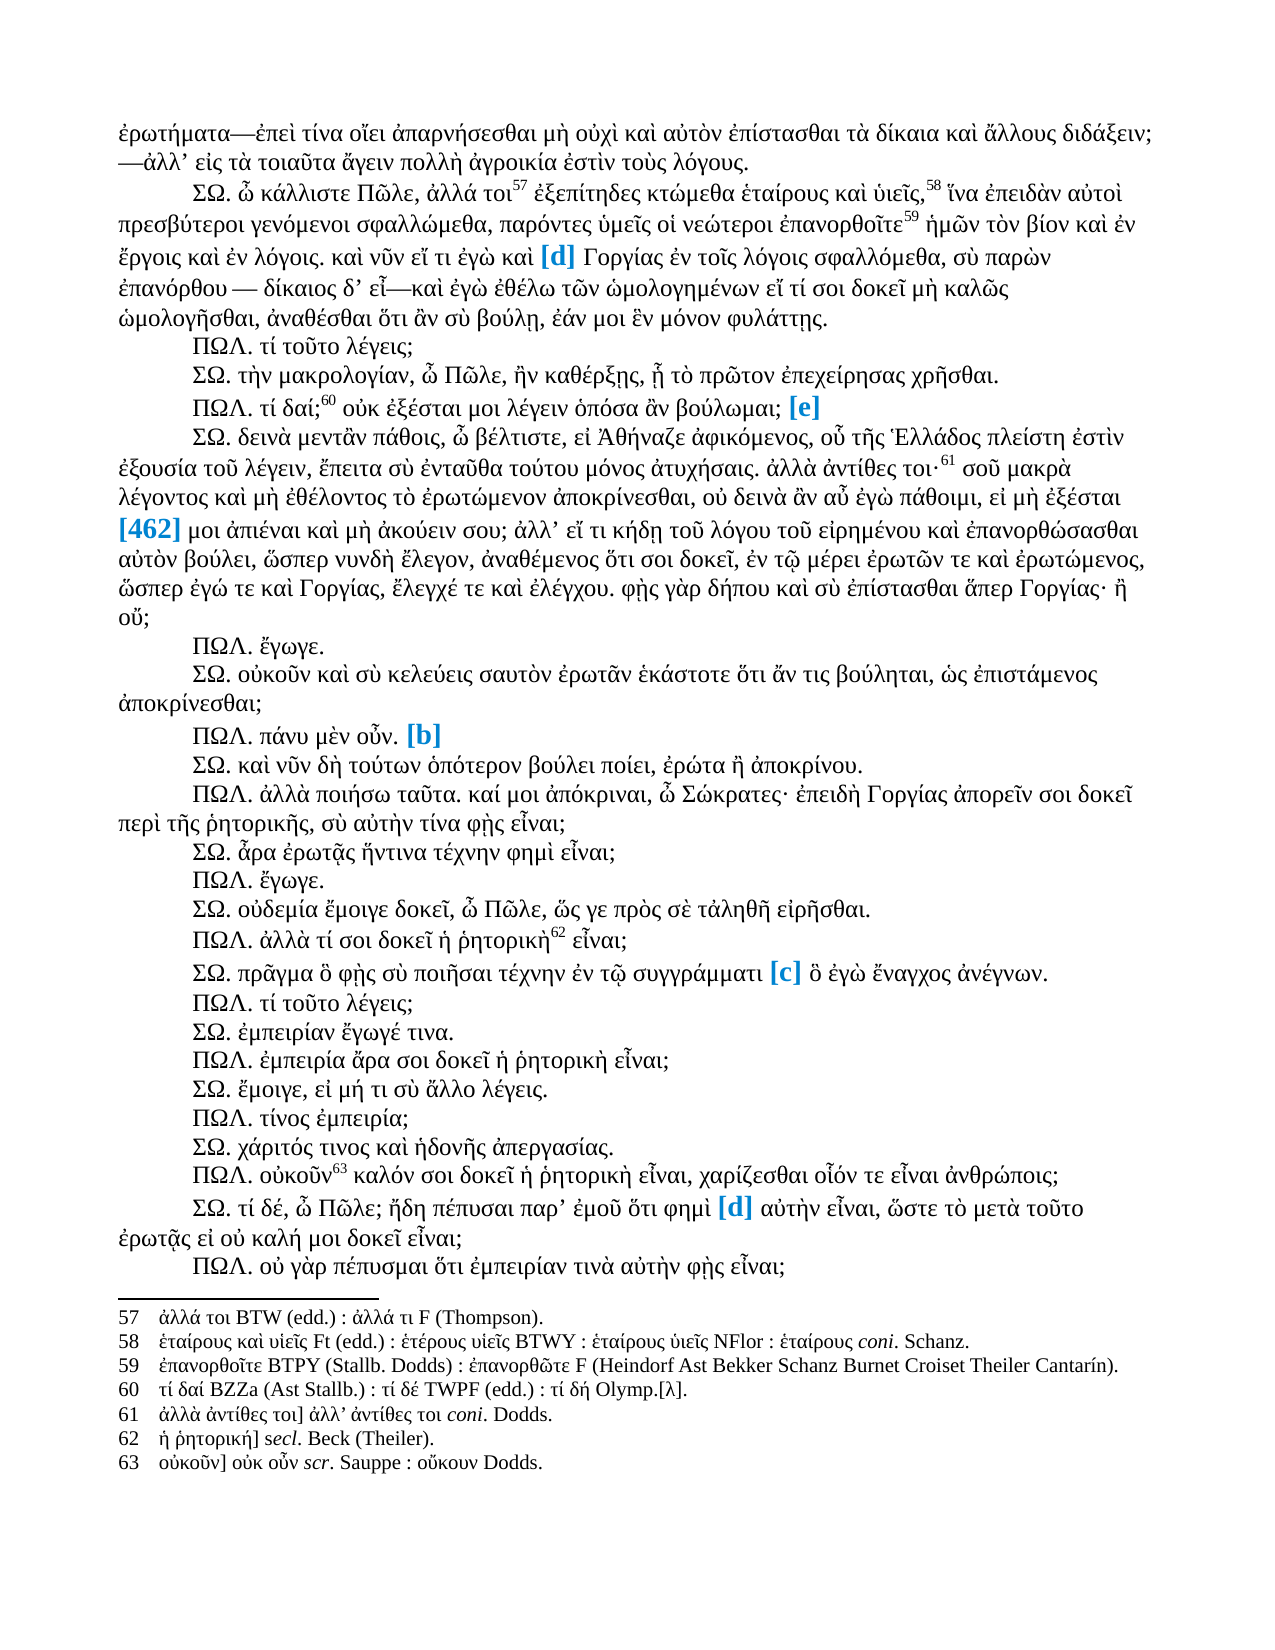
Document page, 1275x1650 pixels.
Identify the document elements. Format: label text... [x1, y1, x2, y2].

text ΣΩ. οὐδεμία ἔμοιγε δοκεῖ, ὦ Πῶλε, ὥς γε πρὸς σὲ τἀληθῆ εἰρῆσθαι. [118, 894, 1157, 923]
text ΣΩ. οὐκοῦν καὶ σὺ κελεύεις σαυτὸν ἐρωτᾶν ἑκάστοτε ὅτι ἄν τις βούληται, ὡς ἐπιστάμενος ἀποκρίνεσθαι; [118, 659, 1157, 717]
text ΣΩ. χάριτός τινος καὶ ἡδονῆς ἀπεργασίας. [118, 1132, 1157, 1160]
text ΠΩΛ. οὐκοῦν καλόν σοι δοκεῖ ἡ ῥητορικὴ εἶναι, χαρίζεσθαι οἷόν τε εἶναι ἀνθρώποις; [118, 1160, 1157, 1189]
text ΠΩΛ. ἔγωγε. [118, 866, 1157, 894]
text ΣΩ. πρᾶγμα ὃ φῂς σὺ ποιῆσαι τέχνην ἐν τῷ συγγράμματι [c] ὃ ἐγὼ ἔναγχος ἀνέγνων. [118, 954, 1157, 988]
text ΠΩΛ. τί δαί, ὦ Σώκρατες; οὕτω καὶ σὺ περὶ τῆς ῥητορικῆς δοξάζεις ὥσπερ νῦν λέγεις; ἢ οἴει—ὅτι Γοργίας ᾐσχύνθη σοι μὴ προσομολογῆσαι τὸν ῥητορικὸν ἄνδρα μὴ οὐχὶ καὶ τὰ δίκαια εἰδέναι καὶ τὰ καλὰ καὶ τὰ ἀγαθά, καὶ ἐὰν μὴ ἔλθῃ ταῦτα εἰδὼς παρʼ αὐτόν, αὐτὸς διδάξειν, ἔπειτα ἐκ ταύτης ἴσως τῆς ὁμολογίας ἐναντίον τι συνέβη ἐν τοῖς [c] λόγοις—τοῦτο δὴ ἀγαπᾷς, αὐτὸς ἀγαγὼν ἐπὶ τοιαῦτα ἐρωτήματα—ἐπεὶ τίνα οἴει ἀπαρνήσεσθαι μὴ οὐχὶ καὶ αὐτὸν ἐπίστασθαι τὰ δίκαια καὶ ἄλλους διδάξειν; —ἀλλʼ εἰς τὰ τοιαῦτα ἄγειν πολλὴ ἀγροικία ἐστὶν τοὺς λόγους. [118, 118, 1157, 176]
text ΠΩΛ. οὐ γὰρ πέπυσμαι ὅτι ἐμπειρίαν τινὰ αὐτὴν φῂς εἶναι; [118, 1251, 1157, 1280]
text ΣΩ. καὶ νῦν δὴ τούτων ὁπότερον βούλει ποίει, ἐρώτα ἢ ἀποκρίνου. [118, 751, 1157, 779]
text ΣΩ. ὦ κάλλιστε Πῶλε, ἀλλά τοι ἐξεπίτηδες κτώμεθα ἑταίρους καὶ ὑιεῖς, ἵνα ἐπειδὰν αὐτοὶ πρεσβύτεροι γενόμενοι σφαλλώμεθα, παρόντες ὑμεῖς οἱ νεώτεροι ἐπανορθοῖτε ἡμῶν τὸν βίον καὶ ἐν ἔργοις καὶ ἐν λόγοις. καὶ νῦν εἴ τι ἐγὼ καὶ [d] Γοργίας ἐν τοῖς λόγοις σφαλλόμεθα, σὺ παρὼν ἐπανόρθου — δίκαιος δʼ εἶ—καὶ ἐγὼ ἐθέλω τῶν ὡμολογημένων εἴ τί σοι δοκεῖ μὴ καλῶς ὡμολογῆσθαι, ἀναθέσθαι ὅτι ἂν σὺ βούλῃ, ἐάν μοι ἓν μόνον φυλάττῃς. [118, 176, 1157, 331]
text ἑταίρους καὶ υἱεῖς Ft (edd.) : ἑτέρους υἱεῖς BTWY : ἑταίρους ὑιεῖς NFlor : ἑταίρους coni. Schanz. [118, 1329, 1157, 1353]
text ΠΩΛ. ἀλλὰ τί σοι δοκεῖ ἡ ῥητορικὴ εἶναι; [118, 923, 1157, 954]
text ἀλλὰ ἀντίθες τοι] ἀλλ’ ἀντίθες τοι coni. Dodds. [118, 1401, 1157, 1426]
text ΣΩ. ἐμπειρίαν ἔγωγέ τινα. [118, 1017, 1157, 1045]
text ΠΩΛ. τίνος ἐμπειρία; [118, 1103, 1157, 1132]
text ΠΩΛ. τί τοῦτο λέγεις; [118, 988, 1157, 1017]
text ΠΩΛ. τί τοῦτο λέγεις; [118, 331, 1157, 360]
text ΣΩ. ἆρα ἐρωτᾷς ἥντινα τέχνην φημὶ εἶναι; [118, 837, 1157, 866]
text ΠΩΛ. πάνυ μὲν οὖν. [b] [118, 717, 1157, 751]
text ΠΩΛ. ἔγωγε. [118, 631, 1157, 659]
text ΣΩ. τί δέ, ὦ Πῶλε; ἤδη πέπυσαι παρʼ ἐμοῦ ὅτι φημὶ [d] αὐτὴν εἶναι, ὥστε τὸ μετὰ τοῦτο ἐρωτᾷς εἰ οὐ καλή μοι δοκεῖ εἶναι; [118, 1189, 1157, 1251]
text ἀλλά τοι BTW (edd.) : ἀλλά τι F (Thompson). [118, 1305, 1157, 1329]
text ΠΩΛ. ἐμπειρία ἄρα σοι δοκεῖ ἡ ῥητορικὴ εἶναι; [118, 1045, 1157, 1074]
text ἐπανορθοῖτε BTPY (Stallb. Dodds) : ἐπανορθῶτε F (Heindorf Ast Bekker Schanz Burnet Croiset Theiler Cantarín). [118, 1353, 1157, 1377]
text τί δαί BZZa (Ast Stallb.) : τί δέ TWPF (edd.) : τί δή Olymp.[λ]. [118, 1377, 1157, 1401]
text οὐκοῦν] οὐκ οὖν scr. Sauppe : οὔκουν Dodds. [118, 1449, 1157, 1474]
text ΣΩ. ἔμοιγε, εἰ μή τι σὺ ἄλλο λέγεις. [118, 1074, 1157, 1103]
text ΣΩ. δεινὰ μεντἂν πάθοις, ὦ βέλτιστε, εἰ Ἀθήναζε ἀφικόμενος, οὗ τῆς Ἑλλάδος πλείστη ἐστὶν ἐξουσία τοῦ λέγειν, ἔπειτα σὺ ἐνταῦθα τούτου μόνος ἀτυχήσαις. ἀλλὰ ἀντίθες τοι· σοῦ μακρὰ λέγοντος καὶ μὴ ἐθέλοντος τὸ ἐρωτώμενον ἀποκρίνεσθαι, οὐ δεινὰ ἂν αὖ ἐγὼ πάθοιμι, εἰ μὴ ἐξέσται [462] μοι ἀπιέναι καὶ μὴ ἀκούειν σου; ἀλλʼ εἴ τι κήδῃ τοῦ λόγου τοῦ εἰρημένου καὶ ἐπανορθώσασθαι αὐτὸν βούλει, ὥσπερ νυνδὴ ἔλεγον, ἀναθέμενος ὅτι σοι δοκεῖ, ἐν τῷ μέρει ἐρωτῶν τε καὶ ἐρωτώμενος, ὥσπερ ἐγώ τε καὶ Γοργίας, ἔλεγχέ τε καὶ ἐλέγχου. φῂς γὰρ δήπου καὶ σὺ ἐπίστασθαι ἅπερ Γοργίας· ἢ οὔ; [118, 422, 1157, 631]
text ΠΩΛ. ἀλλὰ ποιήσω ταῦτα. καί μοι ἀπόκριναι, ὦ Σώκρατες· ἐπειδὴ Γοργίας ἀπορεῖν σοι δοκεῖ περὶ τῆς ῥητορικῆς, σὺ αὐτὴν τίνα φῂς εἶναι; [118, 779, 1157, 837]
text ΠΩΛ. τί δαί; οὐκ ἐξέσται μοι λέγειν ὁπόσα ἂν βούλωμαι; [e] [118, 389, 1157, 422]
text ΣΩ. τὴν μακρολογίαν, ὦ Πῶλε, ἢν καθέρξῃς, ᾗ τὸ πρῶτον ἐπεχείρησας χρῆσθαι. [118, 360, 1157, 389]
text ἡ ῥητορική] secl. Beck (Theiler). [118, 1426, 1157, 1449]
